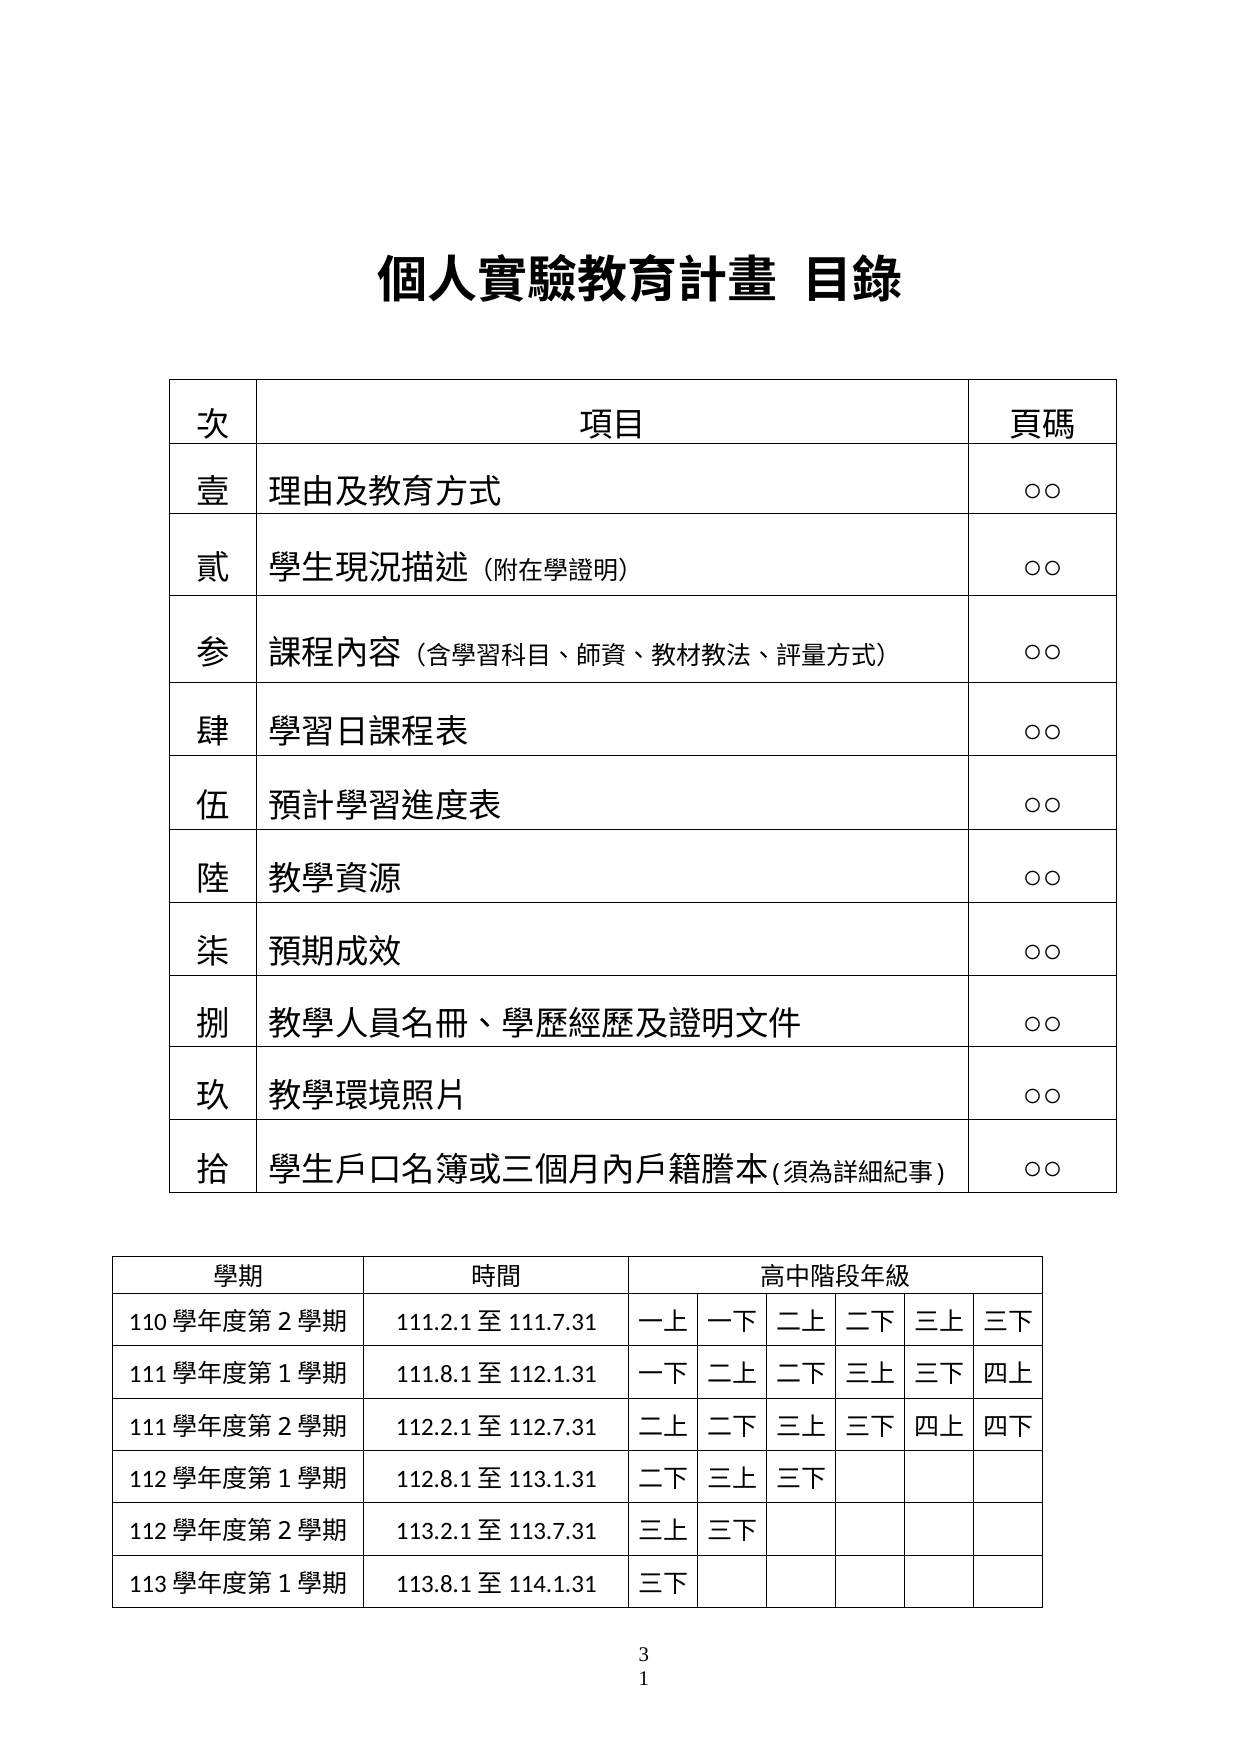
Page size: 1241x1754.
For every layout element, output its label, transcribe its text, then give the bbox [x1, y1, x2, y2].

table_cell 112.2.1 至 112.7.31 [364, 1399, 628, 1450]
table_cell 113.8.1 至 114.1.31 [364, 1556, 628, 1607]
table_cell 二上 [767, 1294, 835, 1345]
table_cell 學生現況描述（附在學證明） [257, 514, 968, 595]
table_cell 111學年度第1學期 [113, 1346, 363, 1398]
text 個人實驗教育計畫 目錄 [112, 203, 1167, 328]
table_cell 理由及教育方式 [257, 444, 968, 513]
table_cell 玖 [170, 1047, 256, 1119]
table_cell 課程內容（含學習科目、師資、教材教法、評量方式） [257, 596, 968, 682]
table_cell [905, 1556, 973, 1607]
table_cell 112學年度第2學期 [113, 1503, 363, 1554]
table_cell 三下 [836, 1399, 904, 1450]
table_cell 一下 [698, 1294, 766, 1345]
table_cell ○○ [969, 1120, 1116, 1192]
table_header 頁碼 [969, 380, 1116, 442]
table_header 時間 [364, 1257, 628, 1293]
table_cell [767, 1556, 835, 1607]
table_cell 肆 [170, 683, 256, 755]
table_cell 三下 [905, 1346, 973, 1398]
table_cell ○○ [969, 976, 1116, 1046]
table_cell 三下 [974, 1294, 1042, 1345]
table_cell 三下 [629, 1556, 697, 1607]
table_cell 二上 [698, 1346, 766, 1398]
table_cell [974, 1556, 1042, 1607]
table_cell 捌 [170, 976, 256, 1046]
table_header 次 [170, 380, 256, 442]
table_cell [836, 1556, 904, 1607]
table_cell 壹 [170, 444, 256, 513]
table_cell 112學年度第1學期 [113, 1451, 363, 1502]
table_cell 三上 [905, 1294, 973, 1345]
table_cell 二下 [767, 1346, 835, 1398]
table_cell 教學資源 [257, 830, 968, 902]
table_cell 二下 [629, 1451, 697, 1502]
table_cell 111.8.1 至 112.1.31 [364, 1346, 628, 1398]
table_cell 四上 [974, 1346, 1042, 1398]
table_cell 陸 [170, 830, 256, 902]
table_cell 三下 [698, 1503, 766, 1554]
table_cell 柒 [170, 903, 256, 975]
table_cell 拾 [170, 1120, 256, 1192]
table_cell [836, 1503, 904, 1554]
table_cell 二上 [629, 1399, 697, 1450]
table_cell 教學人員名冊、學歷經歷及證明文件 [257, 976, 968, 1046]
table_cell 三上 [767, 1399, 835, 1450]
table_cell ○○ [969, 683, 1116, 755]
table_cell 學生戶口名簿或三個月內戶籍謄本(須為詳細紀事) [257, 1120, 968, 1192]
table_header 高中階段年級 [629, 1257, 1042, 1293]
table_cell [767, 1503, 835, 1554]
table_cell ○○ [969, 830, 1116, 902]
table_cell 111學年度第2學期 [113, 1399, 363, 1450]
table_cell 113.2.1 至 113.7.31 [364, 1503, 628, 1554]
table_cell ○○ [969, 444, 1116, 513]
table_cell 三上 [836, 1346, 904, 1398]
table_cell 預計學習進度表 [257, 756, 968, 828]
table_cell 二下 [836, 1294, 904, 1345]
table_cell [905, 1451, 973, 1502]
table_cell 伍 [170, 756, 256, 828]
table_cell 113學年度第1學期 [113, 1556, 363, 1607]
table_cell [974, 1451, 1042, 1502]
table_cell 預期成效 [257, 903, 968, 975]
table_cell 110學年度第2學期 [113, 1294, 363, 1345]
table_cell 一上 [629, 1294, 697, 1345]
table_cell 参 [170, 596, 256, 682]
table_cell [698, 1556, 766, 1607]
table_cell 112.8.1 至 113.1.31 [364, 1451, 628, 1502]
table_cell ○○ [969, 1047, 1116, 1119]
table_cell ○○ [969, 514, 1116, 595]
table_cell 111.2.1 至 111.7.31 [364, 1294, 628, 1345]
table_cell ○○ [969, 903, 1116, 975]
table_cell 學習日課程表 [257, 683, 968, 755]
table_cell 貳 [170, 514, 256, 595]
table_cell 二下 [698, 1399, 766, 1450]
table_cell [905, 1503, 973, 1554]
table_cell 四上 [905, 1399, 973, 1450]
table_cell 四下 [974, 1399, 1042, 1450]
table_cell [974, 1503, 1042, 1554]
table_header 項目 [257, 380, 968, 442]
table_cell 教學環境照片 [257, 1047, 968, 1119]
table_cell 一下 [629, 1346, 697, 1398]
table_header 學期 [113, 1257, 363, 1293]
table_cell ○○ [969, 756, 1116, 828]
table_cell 三上 [629, 1503, 697, 1554]
table_cell 三上 [698, 1451, 766, 1502]
table_cell [836, 1451, 904, 1502]
table_cell 三下 [767, 1451, 835, 1502]
table_cell ○○ [969, 596, 1116, 682]
